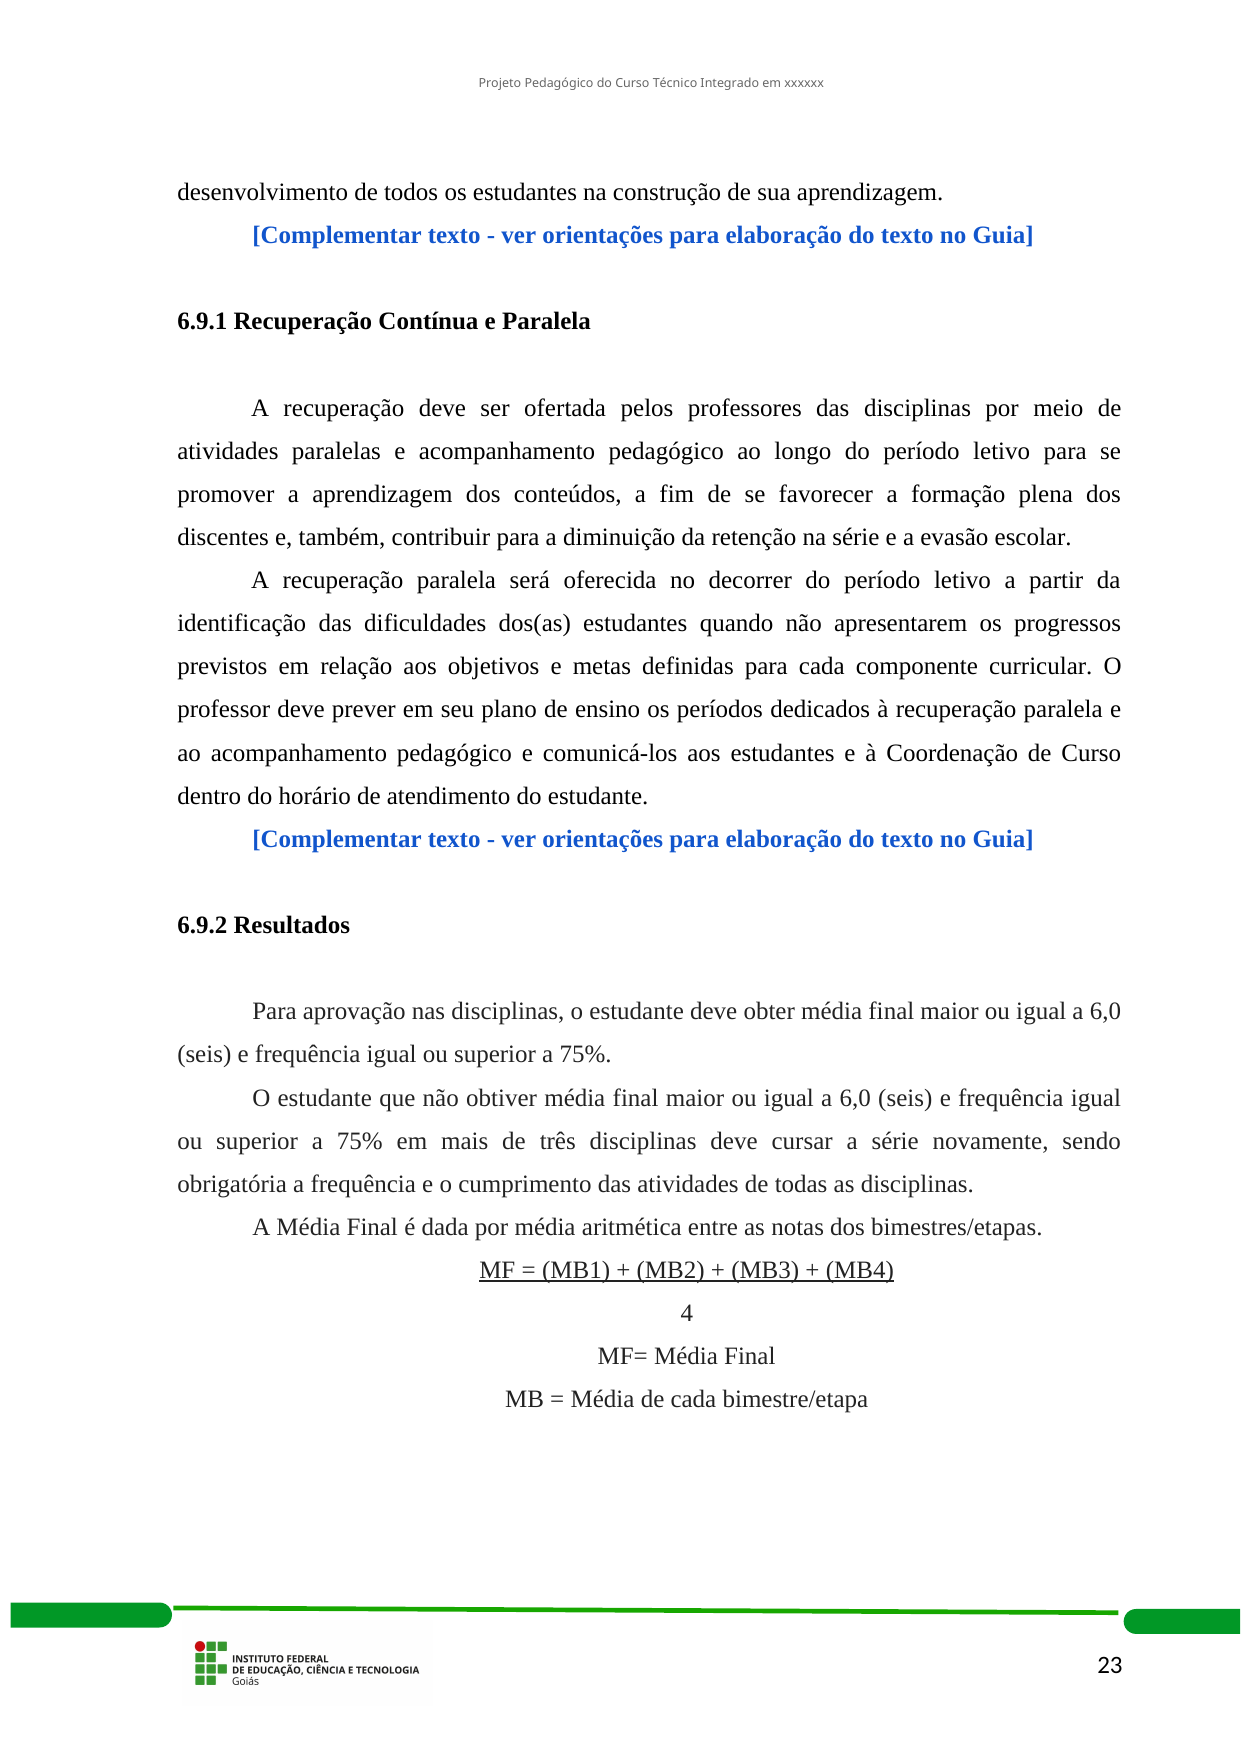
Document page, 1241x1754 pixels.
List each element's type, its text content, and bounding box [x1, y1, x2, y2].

text [Complementar texto - ver orientações para elaboração do texto no Guia] [177, 220, 1122, 249]
text A recuperação deve ser ofertada pelos professores das disciplinas por meio de atividades paralelas e acompanhamento pedagógico ao longo do período letivo para se promover a aprendizagem dos conteúdos, a fim de se favorecer a formação plena dos discentes e, também, contribuir para a diminuição da retenção na série e a evasão escolar. [177, 393, 1122, 551]
text A Média Final é dada por média aritmética entre as notas dos bimestres/etapas. [177, 1212, 1122, 1241]
text Para aprovação nas disciplinas, o estudante deve obter média final maior ou igual a 6,0 (seis) e frequência igual ou superior a 75%. [177, 996, 1122, 1068]
picture [181, 1620, 433, 1706]
text O estudante que não obtiver média final maior ou igual a 6,0 (seis) e frequência igual ou superior a 75% em mais de três disciplinas deve cursar a série novamente, sendo obrigatória a frequência e o cumprimento das atividades de todas as disciplinas. [177, 1083, 1122, 1198]
text MB = Média de cada bimestre/etapa [177, 1384, 1122, 1413]
subtitle 6.9.1 Recuperação Contínua e Paralela [177, 306, 1122, 335]
text [Complementar texto - ver orientações para elaboração do texto no Guia] [177, 824, 1122, 853]
text MF= Média Final [177, 1341, 1122, 1370]
text 4 [177, 1298, 1122, 1327]
text A recuperação paralela será oferecida no decorrer do período letivo a partir da identificação das dificuldades dos(as) estudantes quando não apresentarem os progressos previstos em relação aos objetivos e metas definidas para cada componente curricular. O professor deve prever em seu plano de ensino os períodos dedicados à recuperação paralela e ao acompanhamento pedagógico e comunicá-los aos estudantes e à Coordenação de Curso dentro do horário de atendimento do estudante. [177, 565, 1122, 809]
text desenvolvimento de todos os estudantes na construção de sua aprendizagem. [177, 177, 1122, 206]
text MF = (MB1) + (MB2) + (MB3) + (MB4) [177, 1255, 1122, 1284]
subtitle 6.9.2 Resultados [177, 910, 1122, 939]
